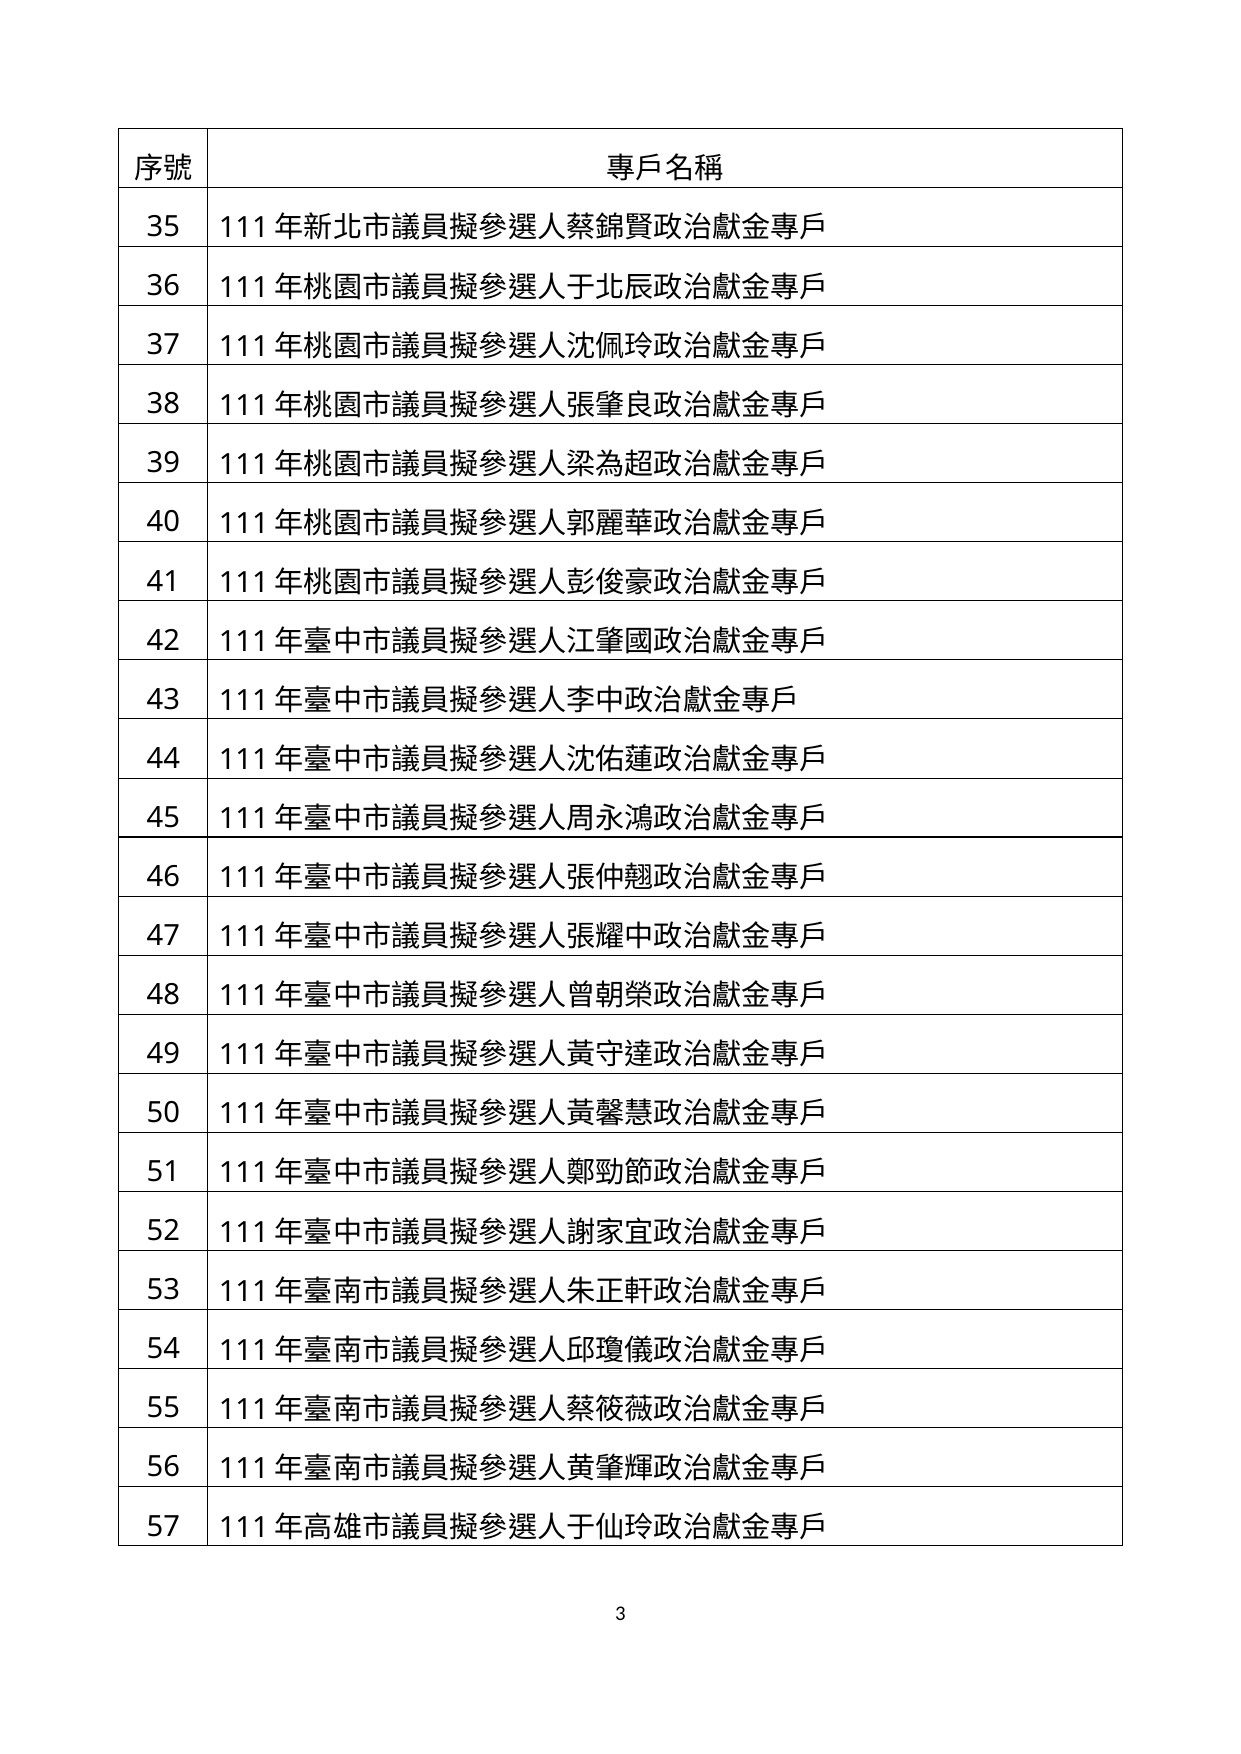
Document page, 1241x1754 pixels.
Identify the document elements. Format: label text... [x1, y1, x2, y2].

table_cell 111年桃園市議員擬參選人于北辰政治獻金專戶 [208, 247, 1122, 305]
table_cell 53 [119, 1251, 207, 1309]
table_cell 111年臺中市議員擬參選人張耀中政治獻金專戶 [208, 897, 1122, 954]
table_cell 111年臺南市議員擬參選人蔡筱薇政治獻金專戶 [208, 1369, 1122, 1427]
table_cell 46 [119, 838, 207, 896]
table_cell 111年臺中市議員擬參選人黃馨慧政治獻金專戶 [208, 1074, 1122, 1132]
table_cell 47 [119, 897, 207, 954]
table_cell 111年桃園市議員擬參選人郭麗華政治獻金專戶 [208, 483, 1122, 541]
table_cell 49 [119, 1015, 207, 1073]
table_cell 39 [119, 424, 207, 482]
table_cell 38 [119, 365, 207, 423]
table_cell 111年桃園市議員擬參選人沈佩玲政治獻金專戶 [208, 306, 1122, 364]
table_cell 42 [119, 601, 207, 659]
table_cell 41 [119, 542, 207, 600]
table_cell 111年桃園市議員擬參選人張肇良政治獻金專戶 [208, 365, 1122, 423]
table_header 序號 [119, 129, 207, 187]
table_cell 111年臺中市議員擬參選人李中政治獻金專戶 [208, 660, 1122, 718]
table_cell 111年新北市議員擬參選人蔡錦賢政治獻金專戶 [208, 188, 1122, 246]
table_cell 111年臺南市議員擬參選人朱正軒政治獻金專戶 [208, 1251, 1122, 1309]
table_cell 43 [119, 660, 207, 718]
table_cell 111年臺中市議員擬參選人江肇國政治獻金專戶 [208, 601, 1122, 659]
table_cell 52 [119, 1192, 207, 1250]
table_cell 50 [119, 1074, 207, 1132]
table_cell 111年桃園市議員擬參選人梁為超政治獻金專戶 [208, 424, 1122, 482]
table_cell 40 [119, 483, 207, 541]
table_cell 35 [119, 188, 207, 246]
table_cell 56 [119, 1428, 207, 1486]
table_cell 111年臺中市議員擬參選人周永鴻政治獻金專戶 [208, 779, 1122, 836]
table_cell 51 [119, 1133, 207, 1191]
table_cell 111年臺中市議員擬參選人謝家宜政治獻金專戶 [208, 1192, 1122, 1250]
table_cell 44 [119, 719, 207, 777]
table_cell 36 [119, 247, 207, 305]
table_cell 55 [119, 1369, 207, 1427]
table_cell 111年臺中市議員擬參選人沈佑蓮政治獻金專戶 [208, 719, 1122, 777]
table_cell 37 [119, 306, 207, 364]
table_cell 111年臺中市議員擬參選人曾朝榮政治獻金專戶 [208, 956, 1122, 1014]
table_cell 111年桃園市議員擬參選人彭俊豪政治獻金專戶 [208, 542, 1122, 600]
table_cell 111年高雄市議員擬參選人于仙玲政治獻金專戶 [208, 1487, 1122, 1545]
table_cell 111年臺中市議員擬參選人張仲翹政治獻金專戶 [208, 838, 1122, 896]
table_cell 54 [119, 1310, 207, 1368]
table_cell 111年臺南市議員擬參選人黄肇輝政治獻金專戶 [208, 1428, 1122, 1486]
table_cell 45 [119, 779, 207, 836]
table_cell 57 [119, 1487, 207, 1545]
table_header 專戶名稱 [208, 129, 1122, 187]
table_cell 111年臺中市議員擬參選人鄭勁節政治獻金專戶 [208, 1133, 1122, 1191]
table_cell 111年臺中市議員擬參選人黃守達政治獻金專戶 [208, 1015, 1122, 1073]
table_cell 111年臺南市議員擬參選人邱瓊儀政治獻金專戶 [208, 1310, 1122, 1368]
table_cell 48 [119, 956, 207, 1014]
